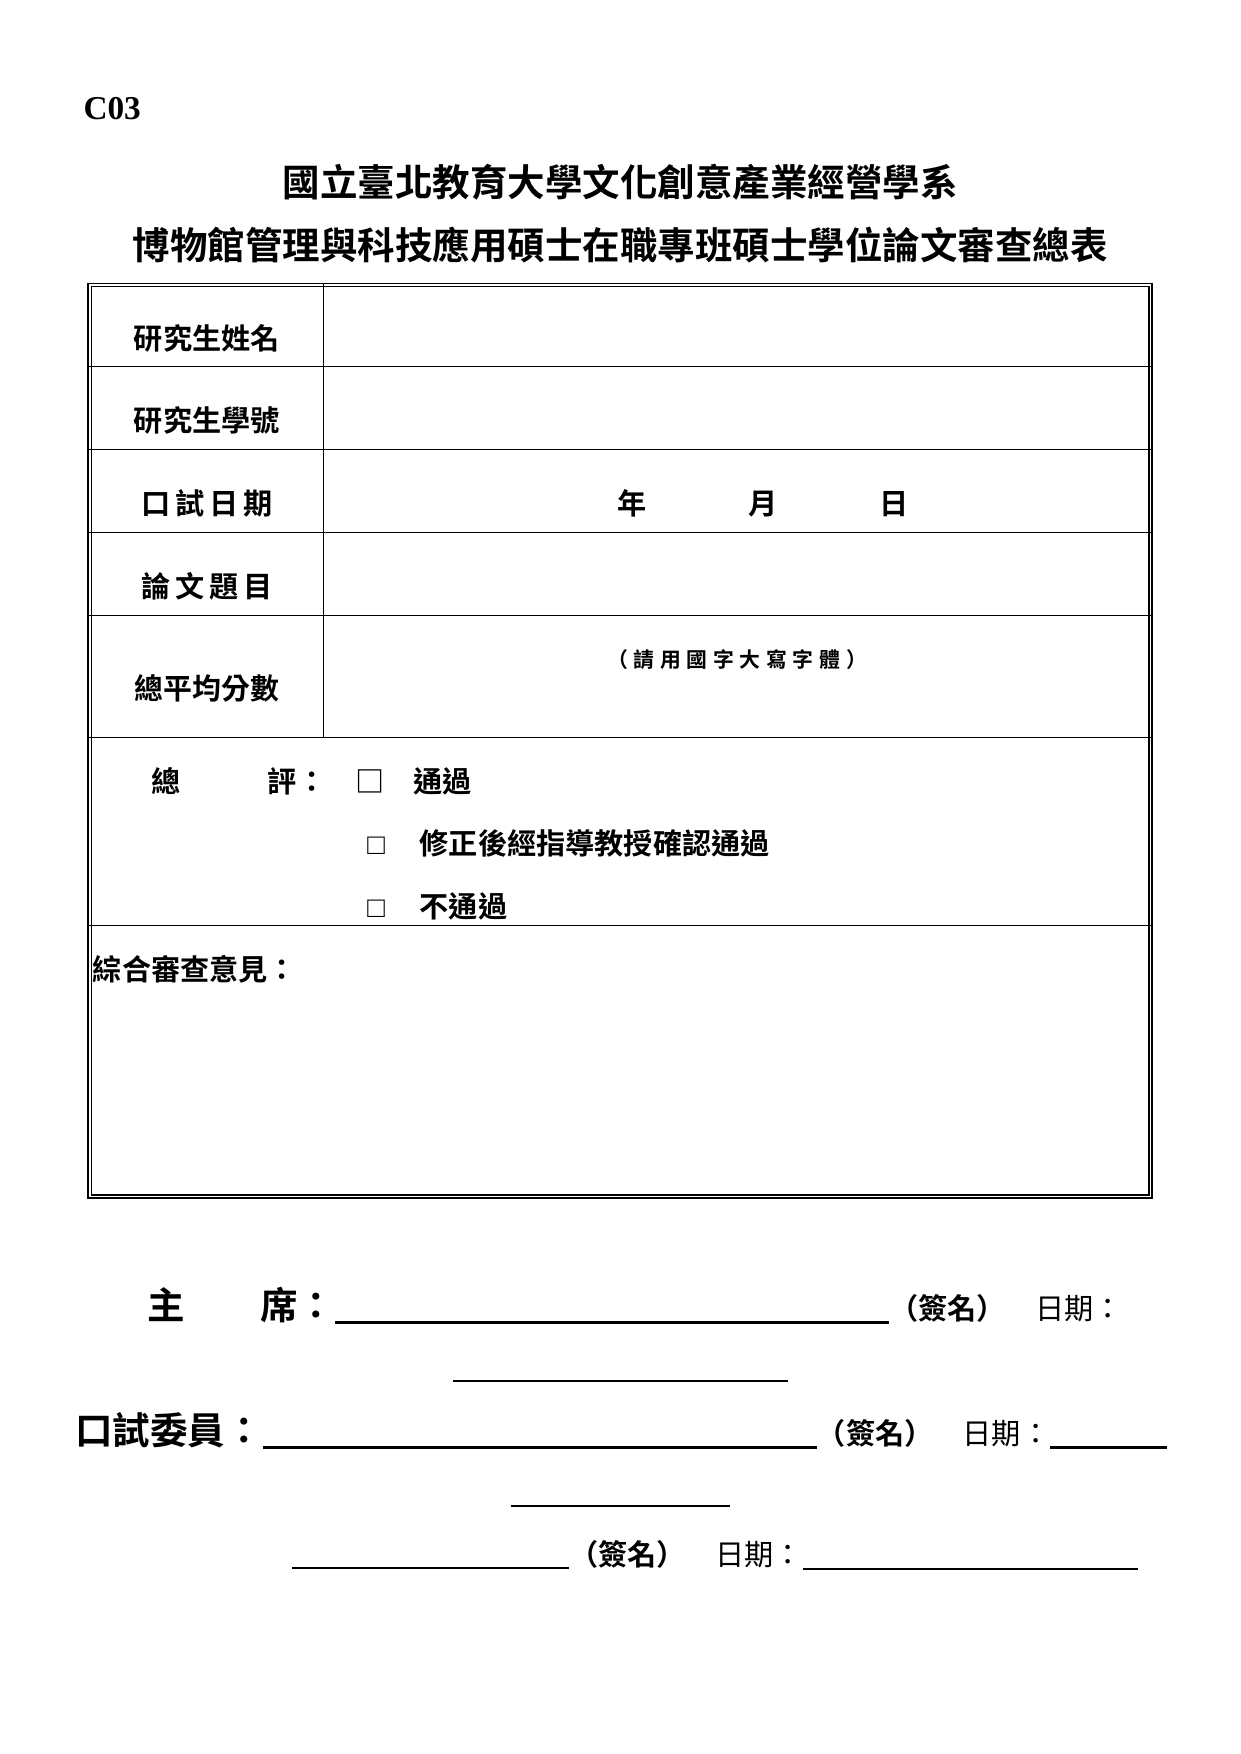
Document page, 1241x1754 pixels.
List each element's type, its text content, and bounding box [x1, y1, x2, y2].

table_cell 總 評： □ 通過 □ 修正後經指導教授確認通過 □ 不通過 [92, 738, 1148, 925]
table_cell 口試日期 [92, 450, 323, 532]
table_cell 總平均分數 [92, 616, 323, 737]
table_cell [324, 533, 1148, 615]
table_cell （請用國字大寫字體） [324, 616, 1148, 737]
text 主 席： （簽名） 日期： [75, 1261, 1165, 1386]
text （簽名） 日期： [75, 1511, 1165, 1573]
text 國立臺北教育大學文化創意產業經營學系 [75, 139, 1165, 201]
text 口試委員： （簽名） 日期： [75, 1386, 1165, 1511]
table_cell 綜合審查意見： [92, 926, 1148, 1194]
table_cell 年 月 日 [324, 450, 1148, 532]
table_cell 論文題目 [92, 533, 323, 615]
table_cell [324, 367, 1148, 449]
table_cell 研究生學號 [92, 367, 323, 449]
text 博物館管理與科技應用碩士在職專班碩士學位論文審查總表 [75, 201, 1165, 264]
table_header 研究生姓名 [92, 287, 323, 366]
table_header [324, 287, 1148, 366]
